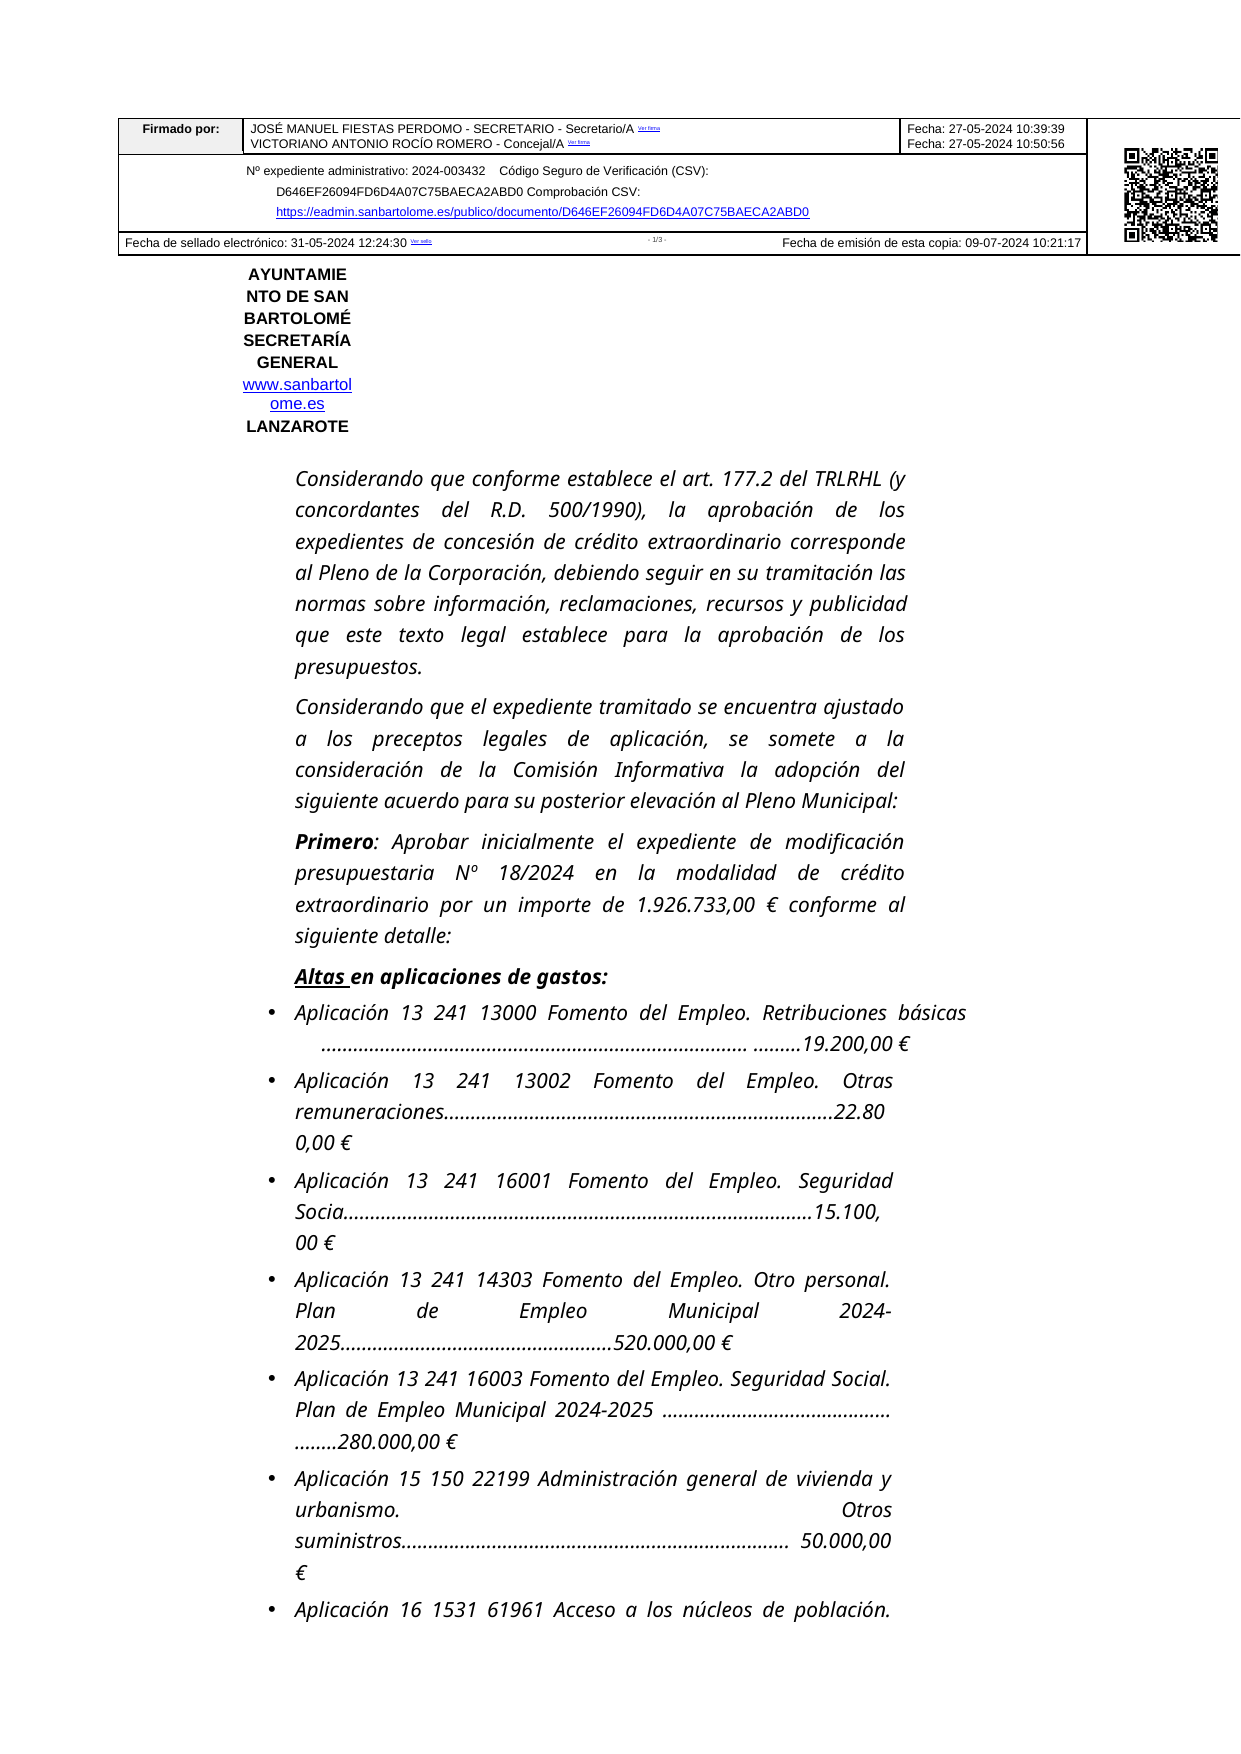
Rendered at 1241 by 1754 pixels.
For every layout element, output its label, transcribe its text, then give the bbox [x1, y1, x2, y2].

list Aplicación 16 1531 61961 Acceso a los núcleos de población. [268, 1595, 894, 1624]
text www.sanbartol [242, 375, 352, 392]
text ome.es [242, 393, 352, 413]
text Altas en aplicaciones de gastos: [295, 962, 1122, 991]
text AYUNTAMIENTO DE SAN BARTOLOMÉ SECRETARÍA GENERAL [242, 265, 352, 372]
table_cell Fecha de sellado electrónico: 31-05-2024 12:24:30 Ver sello - 1/3 - Fecha de emisión de esta copia: 09-07-2024 10:21:17 [119, 233, 1086, 254]
list Aplicación 13 241 16001 Fomento del Empleo. Seguridad Socia…………………………………………………………………………….15.100,00 € [268, 1166, 894, 1257]
text Considerando que el expediente tramitado se encuentra ajustado a los preceptos legales de aplicación, se somete a la consideración de la Comisión Informativa la adopción del siguiente acuerdo para su posterior elevación al Pleno Municipal: [295, 692, 907, 815]
table_cell Nº expediente administrativo: 2024-003432 Código Seguro de Verificación (CSV): D646EF26094FD6D4A07C75BAECA2ABD0 Comprobación CSV: https://eadmin.sanbartolome.es/publico/documento/D646EF26094FD6D4A07C75BAECA2ABD0 [119, 155, 1086, 231]
list Aplicación 13 241 14303 Fomento del Empleo. Otro personal. Plan de Empleo Municipal 2024-2025……………………………………………520.000,00 € [268, 1265, 894, 1356]
text Primero: Aprobar inicialmente el expediente de modificación presupuestaria Nº 18/2024 en la modalidad de crédito extraordinario por un importe de 1.926.733,00 € conforme al siguiente detalle: [295, 827, 908, 949]
table_header JOSÉ MANUEL FIESTAS PERDOMO - SECRETARIO - Secretario/A Ver firma VICTORIANO ANTONIO ROCÍO ROMERO - Concejal/A Ver firma [244, 119, 899, 153]
text LANZAROTE [242, 417, 352, 436]
text …………………………………………………………………….. ………19.200,00 € [321, 1029, 988, 1058]
text Considerando que conforme establece el art. 177.2 del TRLRHL (y concordantes del R.D. 500/1990), la aprobación de los expedientes de concesión de crédito extraordinario corresponde al Pleno de la Corporación, debiendo seguir en su tramitación las normas sobre información, reclamaciones, recursos y publicidad que este texto legal establece para la aprobación de los presupuestos. [295, 464, 908, 680]
table_header Firmado por: [119, 119, 242, 151]
table_header Fecha: 27-05-2024 10:39:39 Fecha: 27-05-2024 10:50:56 [901, 119, 1086, 153]
list Aplicación 13 241 13000 Fomento del Empleo. Retribuciones básicas [268, 998, 1122, 1027]
table_header [1088, 119, 1240, 254]
list Aplicación 13 241 16003 Fomento del Empleo. Seguridad Social. Plan de Empleo Municipal 2024-2025 ........................................... ……..280.000,00 € [268, 1364, 894, 1455]
list Aplicación 13 241 13002 Fomento del Empleo. Otras remuneraciones……………………………………………………………….22.800,00 € [268, 1066, 894, 1157]
list Aplicación 15 150 22199 Administración general de vivienda y urbanismo. Otros suministros......................................................................... 50.000,00 € [268, 1464, 894, 1586]
